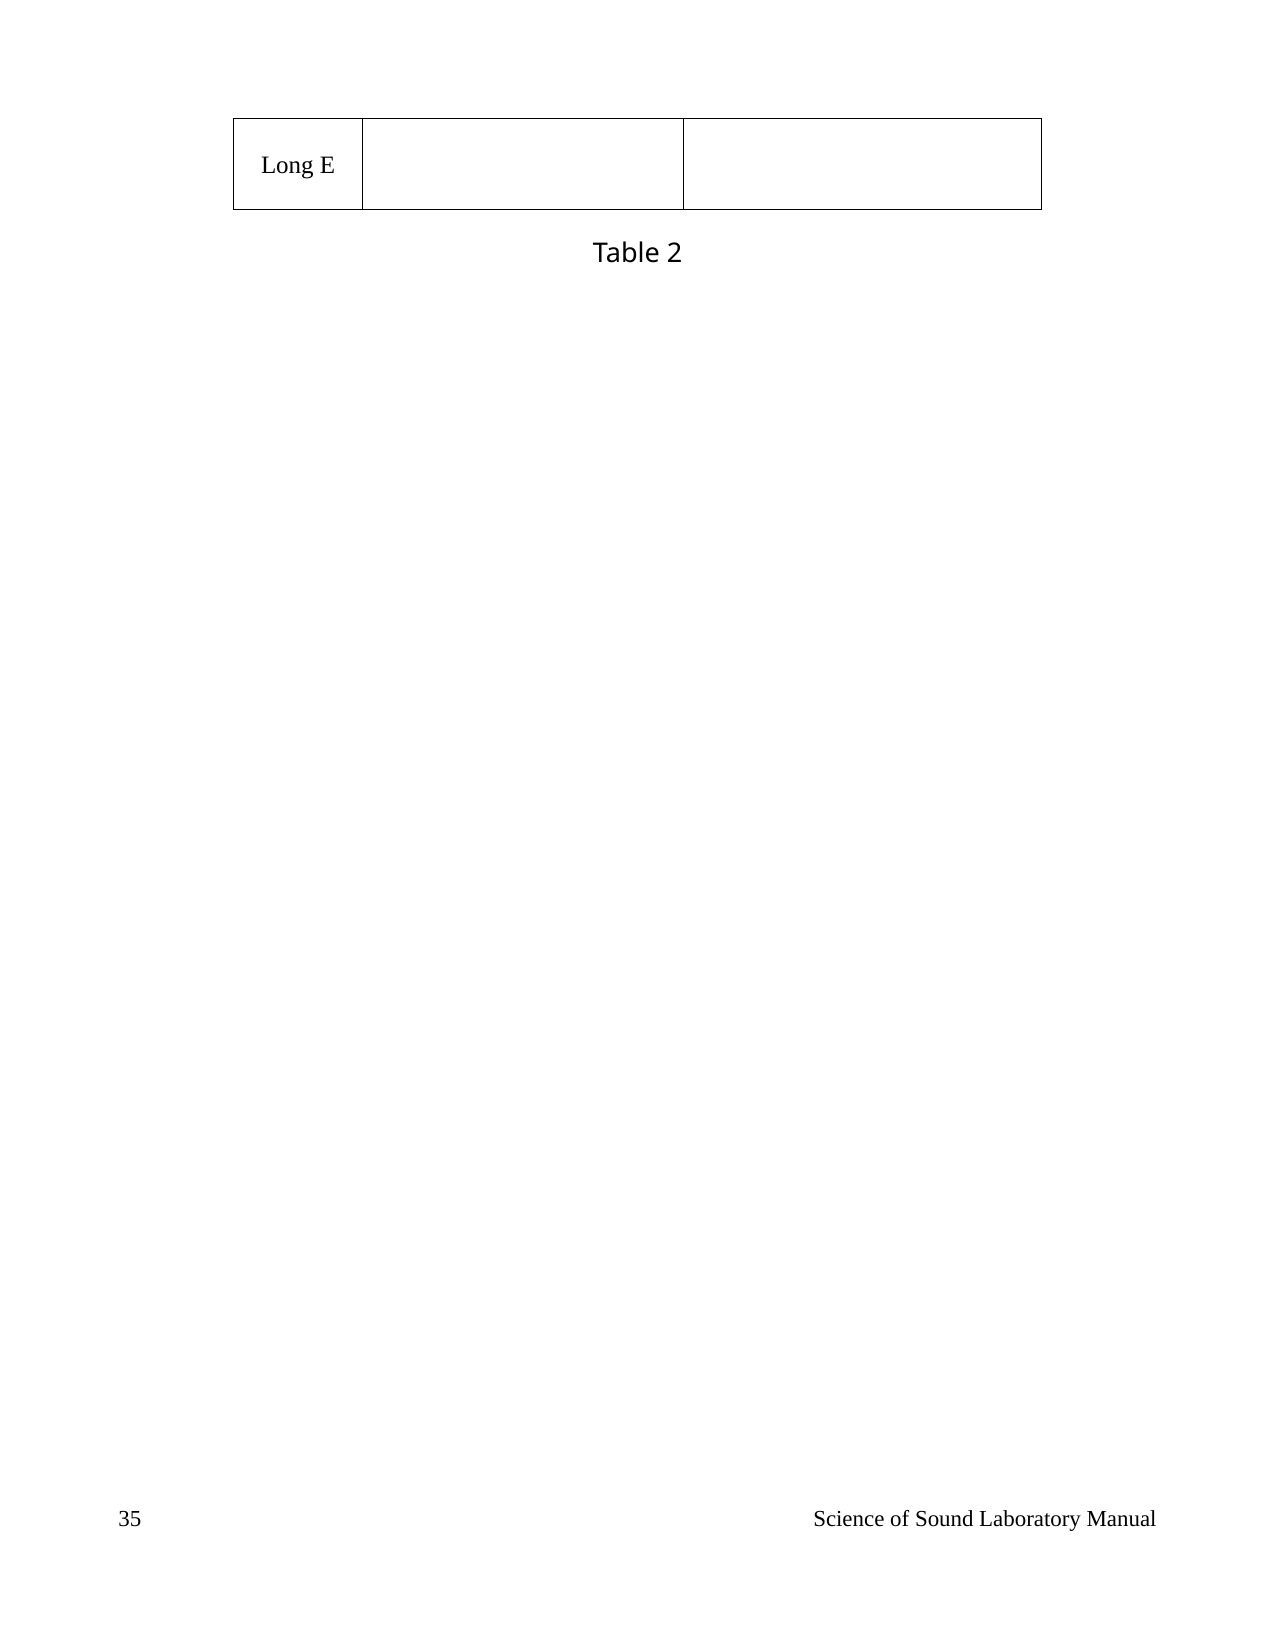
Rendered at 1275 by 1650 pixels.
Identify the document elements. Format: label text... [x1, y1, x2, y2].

table_cell [684, 119, 1041, 209]
table_cell [363, 119, 683, 209]
table_cell Long E [234, 119, 362, 209]
text Table 2 [118, 233, 1157, 270]
